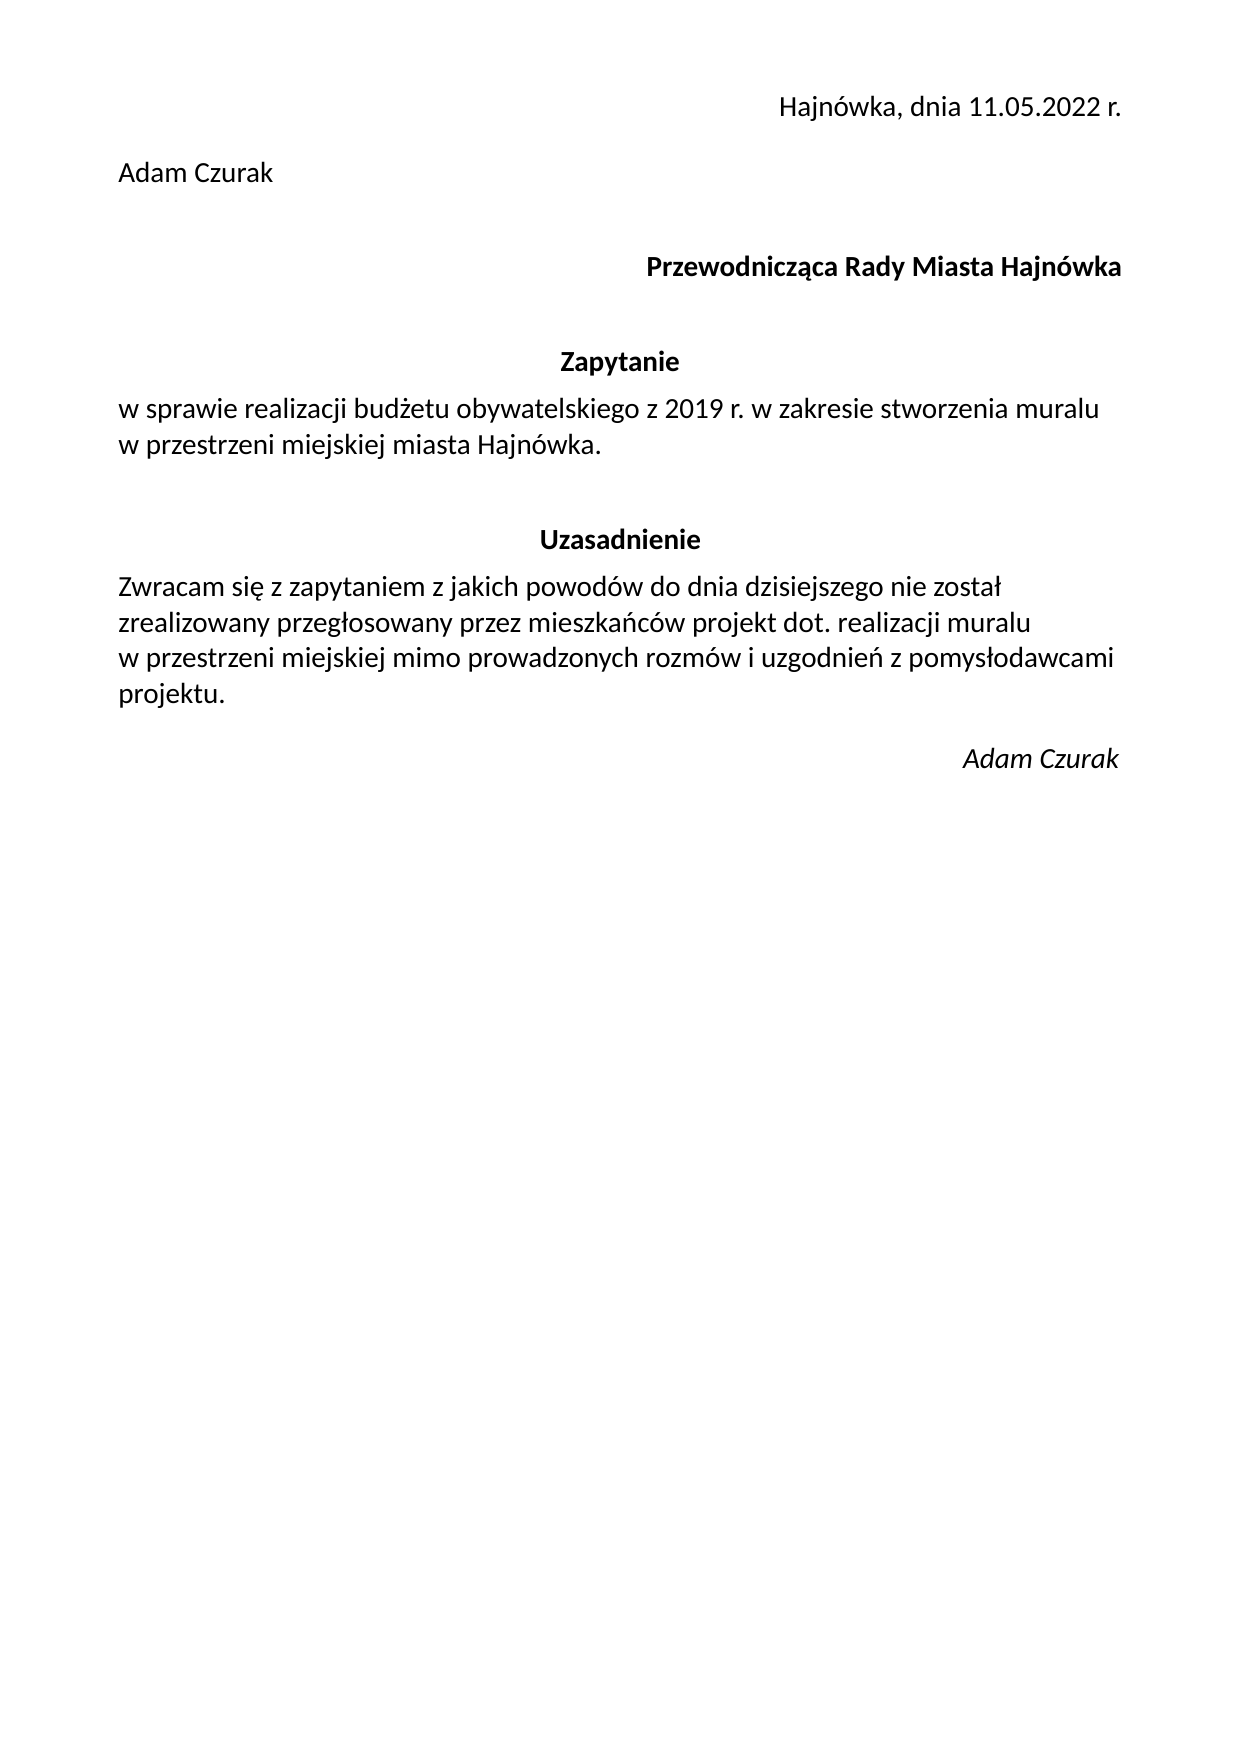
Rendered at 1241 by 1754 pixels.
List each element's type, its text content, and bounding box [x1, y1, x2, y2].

text Zwracam się z zapytaniem z jakich powodów do dnia dzisiejszego nie został zrealizowany przegłosowany przez mieszkańców projekt dot. realizacji muralu w przestrzeni miejskiej mimo prowadzonych rozmów i uzgodnień z pomysłodawcami projektu. [118, 568, 1122, 711]
text Adam Czurak [118, 740, 1122, 776]
text Zapytanie [118, 343, 1122, 379]
text Hajnówka, dnia 11.05.2022 r. [118, 88, 1122, 124]
text Uzasadnienie [118, 521, 1122, 556]
text w sprawie realizacji budżetu obywatelskiego z 2019 r. w zakresie stworzenia muralu w przestrzeni miejskiej miasta Hajnówka. [118, 390, 1122, 462]
text Adam Czurak [118, 154, 1122, 189]
text Przewodnicząca Rady Miasta Hajnówka [118, 248, 1122, 284]
